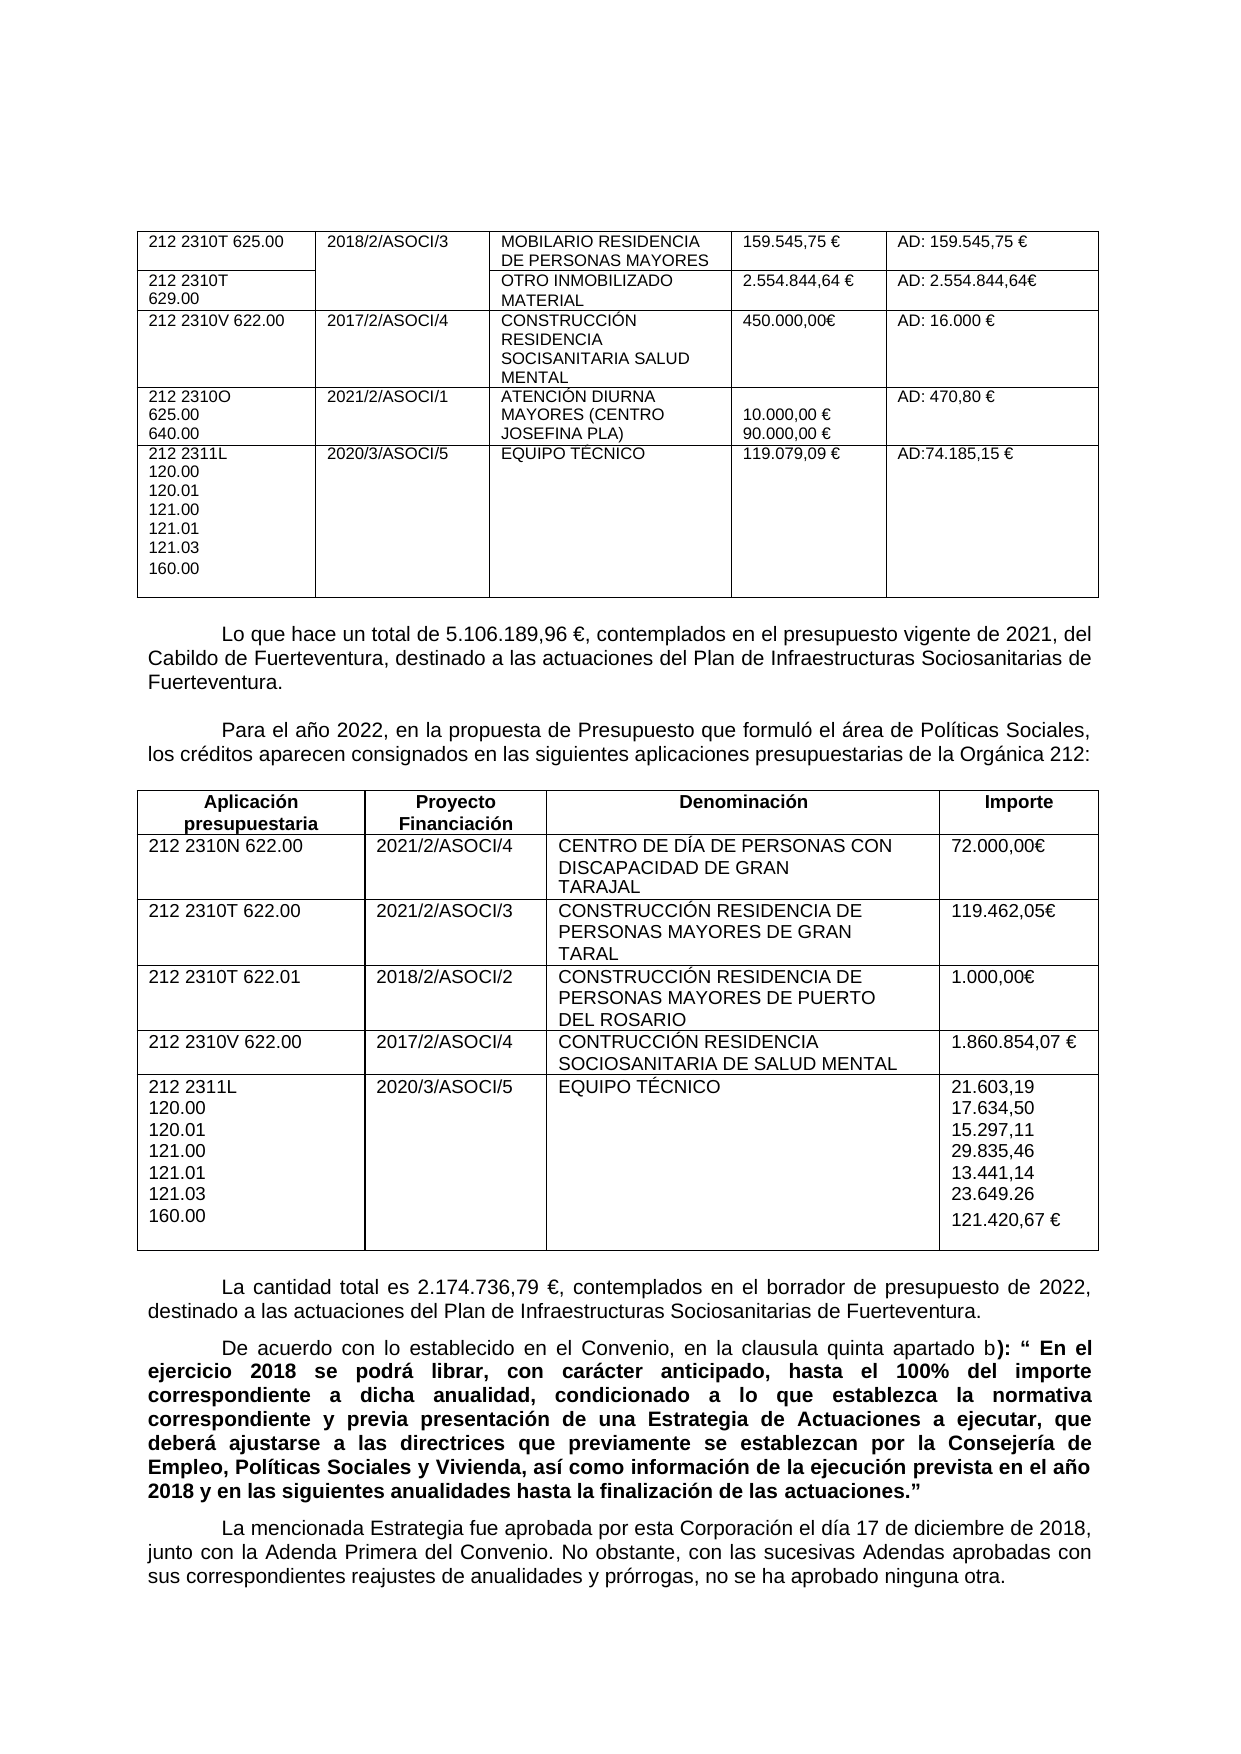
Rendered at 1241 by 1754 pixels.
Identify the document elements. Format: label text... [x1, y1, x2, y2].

table_cell AD: 470,80 € [887, 388, 1098, 407]
table_cell [887, 540, 1098, 559]
table_header MOBILARIO RESIDENCIA DE PERSONAS MAYORES [490, 232, 731, 270]
table_cell [732, 483, 886, 502]
table_cell [732, 559, 886, 597]
table_cell [316, 426, 489, 444]
table_cell [490, 521, 731, 540]
table_cell 2017/2/ASOCI/4 [316, 311, 489, 387]
table_cell [887, 483, 1098, 502]
table_cell [316, 559, 489, 597]
table_header Denominación [547, 791, 939, 834]
table_cell 2018/2/ASOCI/2 [366, 966, 546, 1030]
table_cell [490, 559, 731, 597]
text Lo que hace un total de 5.106.189,96 €, contemplados en el presupuesto vigente de 2021, del Cabildo de Fuerteventura, destinado a las actuaciones del Plan de Infraestructuras Sociosanitarias de Fuerteventura. [148, 622, 1093, 694]
table_cell MAYORES (CENTRO [490, 407, 731, 426]
table_cell 160.00 [138, 559, 315, 597]
table_header 212 2310T 625.00 [138, 232, 315, 270]
table_cell 121.03 [138, 540, 315, 559]
table_cell [316, 540, 489, 559]
table_cell 2020/3/ASOCI/5 [316, 446, 489, 464]
table_cell [732, 388, 886, 407]
table_cell [490, 464, 731, 483]
table_cell CENTRO DE DÍA DE PERSONAS CON DISCAPACIDAD DE GRAN TARAJAL [547, 835, 939, 899]
table_cell [732, 464, 886, 483]
table_cell [887, 502, 1098, 521]
table_cell EQUIPO TÉCNICO [547, 1075, 939, 1250]
table_cell 10.000,00 € [732, 407, 886, 426]
table_cell 2.554.844,64 € [732, 271, 886, 309]
table_cell JOSEFINA PLA) [490, 426, 731, 444]
table_cell [887, 426, 1098, 444]
table_cell 212 2310O [138, 388, 315, 407]
table_cell 212 2310T 622.01 [138, 966, 364, 1030]
table_cell CONSTRUCCIÓN RESIDENCIA SOCISANITARIA SALUD MENTAL [490, 311, 731, 387]
table_cell 212 2311L 120.00 120.01 121.00 121.01 121.03 160.00 [138, 1075, 364, 1250]
table_cell AD: 16.000 € [887, 311, 1098, 387]
table_cell 120.00 [138, 464, 315, 483]
table_header Proyecto Financiación [366, 791, 546, 834]
table_cell 2020/3/ASOCI/5 [366, 1075, 546, 1250]
table_header 159.545,75 € [732, 232, 886, 270]
table_header AD: 159.545,75 € [887, 232, 1098, 270]
text Para el año 2022, en la propuesta de Presupuesto que formuló el área de Políticas Sociales, los créditos aparecen consignados en las siguientes aplicaciones presupuestarias de la Orgánica 212: [148, 718, 1093, 766]
table_cell CONSTRUCCIÓN RESIDENCIA DE PERSONAS MAYORES DE PUERTO DEL ROSARIO [547, 966, 939, 1030]
table_cell [316, 483, 489, 502]
table_cell OTRO INMOBILIZADO MATERIAL [490, 271, 731, 309]
table_cell [316, 502, 489, 521]
table_header Importe [940, 791, 1098, 834]
table_cell 2017/2/ASOCI/4 [366, 1031, 546, 1074]
table_cell 121.00 [138, 502, 315, 521]
table_cell 2021/2/ASOCI/3 [366, 900, 546, 964]
table_cell [887, 559, 1098, 597]
table_cell CONSTRUCCIÓN RESIDENCIA DE PERSONAS MAYORES DE GRAN TARAL [547, 900, 939, 964]
table_cell 1.860.854,07 € [940, 1031, 1098, 1074]
table_cell [316, 521, 489, 540]
table_cell CONTRUCCIÓN RESIDENCIA SOCIOSANITARIA DE SALUD MENTAL [547, 1031, 939, 1074]
table_cell 21.603,19 17.634,50 15.297,11 29.835,46 13.441,14 23.649.26 121.420,67 € [940, 1075, 1098, 1250]
table_cell 2021/2/ASOCI/1 [316, 388, 489, 407]
text La mencionada Estrategia fue aprobada por esta Corporación el día 17 de diciembre de 2018, junto con la Adenda Primera del Convenio. No obstante, con las sucesivas Adendas aprobadas con sus correspondientes reajustes de anualidades y prórrogas, no se ha aprobado ninguna otra. [148, 1516, 1093, 1587]
table_cell AD:74.185,15 € [887, 446, 1098, 464]
table_cell [732, 540, 886, 559]
table_cell [887, 464, 1098, 483]
table_header Aplicación presupuestaria [138, 791, 364, 834]
table_cell [490, 540, 731, 559]
table_cell [490, 483, 731, 502]
table_cell [887, 521, 1098, 540]
table_cell 212 2310T 622.00 [138, 900, 364, 964]
table_cell 121.01 [138, 521, 315, 540]
table_header 2018/2/ASOCI/3 [316, 232, 489, 309]
table_cell 212 2310T 629.00 [138, 271, 315, 309]
table_cell 119.462,05€ [940, 900, 1098, 964]
table_cell 72.000,00€ [940, 835, 1098, 899]
table_cell [732, 502, 886, 521]
text De acuerdo con lo establecido en el Convenio, en la clausula quinta apartado b): “ En el ejercicio 2018 se podrá librar, con carácter anticipado, hasta el 100% del importe correspondiente a dicha anualidad, condicionado a lo que establezca la normativa correspondiente y previa presentación de una Estrategia de Actuaciones a ejecutar, que deberá ajustarse a las directrices que previamente se establezcan por la Consejería de Empleo, Políticas Sociales y Vivienda, así como información de la ejecución prevista en el año 2018 y en las siguientes anualidades hasta la finalización de las actuaciones.” [148, 1335, 1093, 1503]
table_cell EQUIPO TÉCNICO [490, 446, 731, 464]
table_cell [732, 521, 886, 540]
table_cell 212 2310V 622.00 [138, 1031, 364, 1074]
table_cell [316, 464, 489, 483]
table_cell 212 2311L [138, 446, 315, 464]
table_cell 1.000,00€ [940, 966, 1098, 1030]
table_cell 625.00 [138, 407, 315, 426]
text La cantidad total es 2.174.736,79 €, contemplados en el borrador de presupuesto de 2022, destinado a las actuaciones del Plan de Infraestructuras Sociosanitarias de Fuerteventura. [148, 1275, 1093, 1323]
table_cell 212 2310N 622.00 [138, 835, 364, 899]
table_cell 90.000,00 € [732, 426, 886, 444]
table_cell [490, 502, 731, 521]
table_cell 120.01 [138, 483, 315, 502]
table_cell 640.00 [138, 426, 315, 444]
table_cell 119.079,09 € [732, 446, 886, 464]
table_cell 450.000,00€ [732, 311, 886, 387]
table_cell AD: 2.554.844,64€ [887, 271, 1098, 309]
table_cell ATENCIÓN DIURNA [490, 388, 731, 407]
table_cell 2021/2/ASOCI/4 [366, 835, 546, 899]
table_cell 212 2310V 622.00 [138, 311, 315, 387]
table_cell [887, 407, 1098, 426]
table_cell [316, 407, 489, 426]
